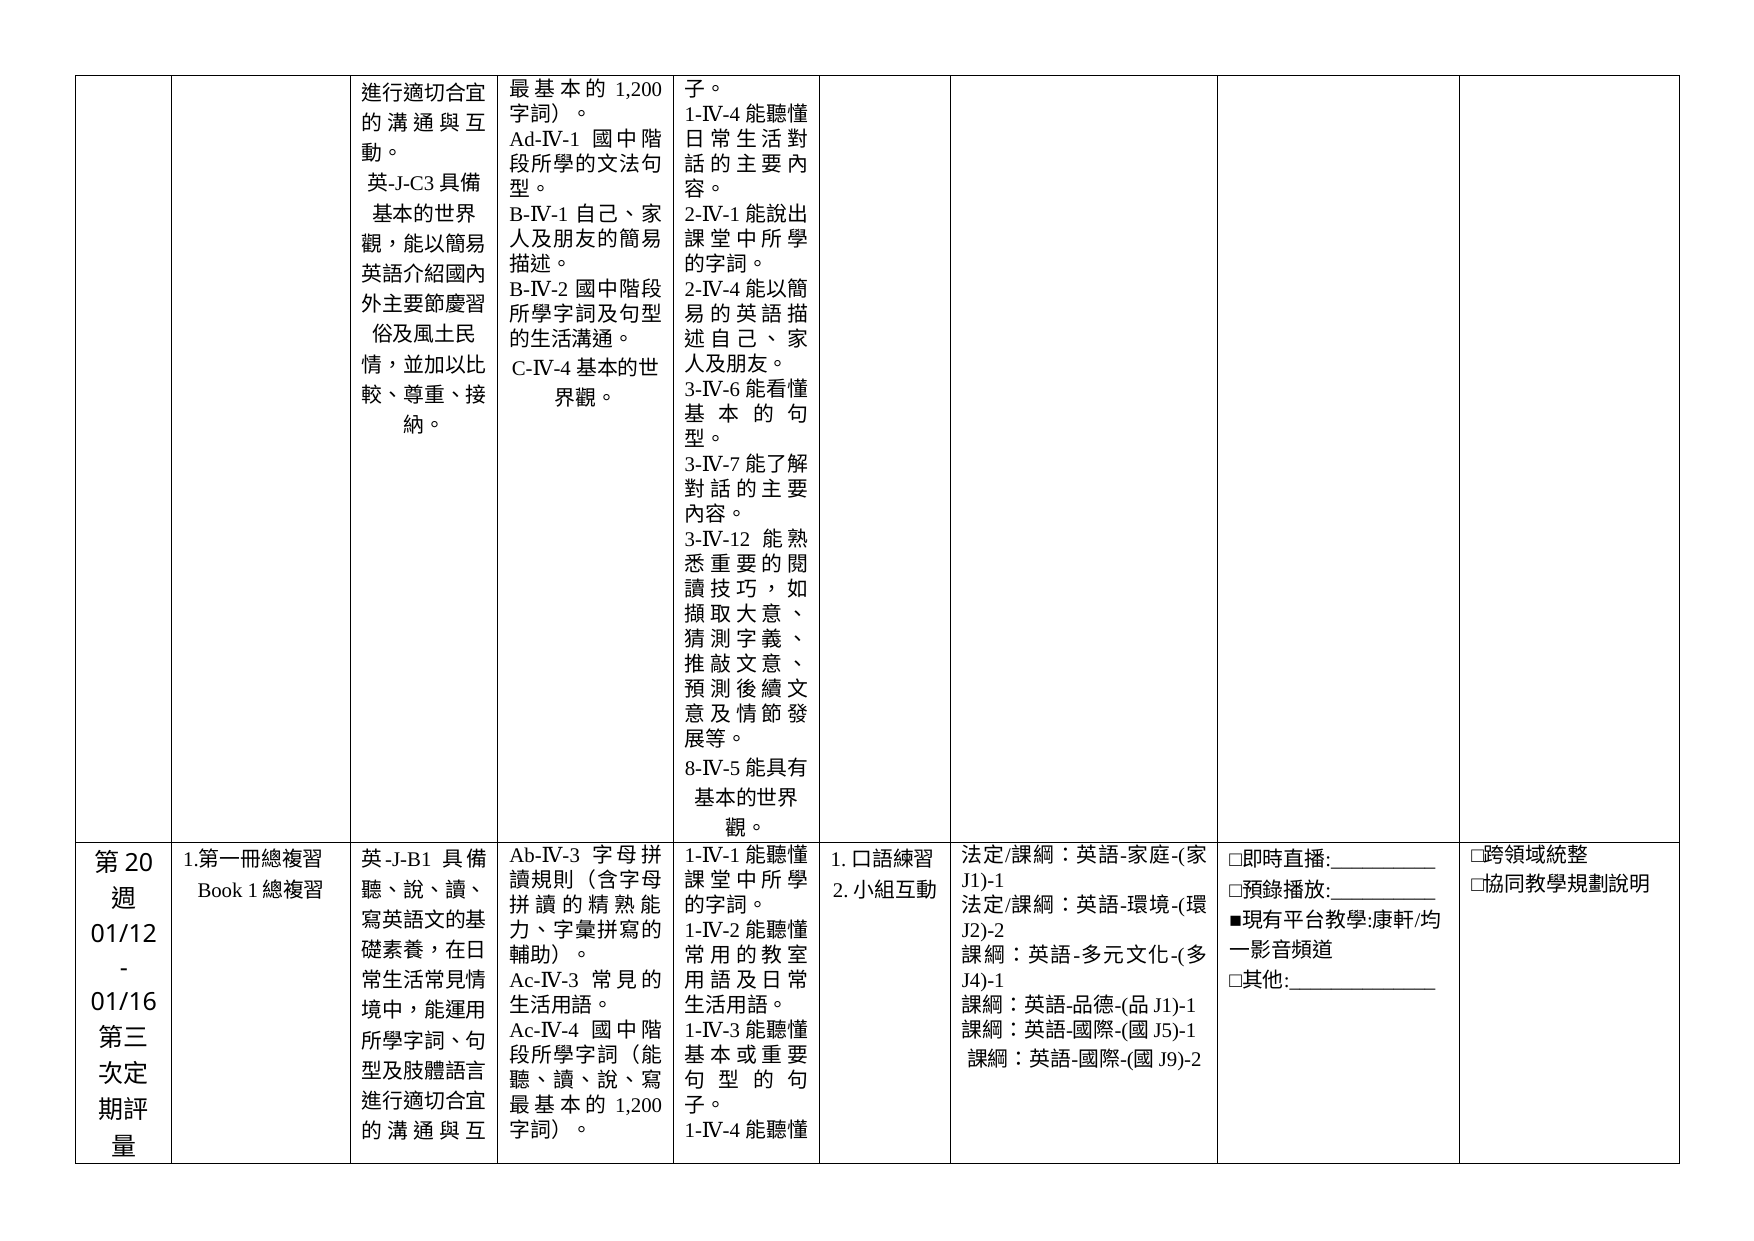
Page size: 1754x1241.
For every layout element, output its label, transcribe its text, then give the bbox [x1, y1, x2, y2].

table_cell □跨領域統整 □協同教學規劃說明 [1460, 843, 1679, 1162]
table_cell 子。 1-Ⅳ-4 能聽懂日常生活對話的主要內容。 2-Ⅳ-1 能說出課堂中所學的字詞。 2-Ⅳ-4 能以簡易的英語描述自己、家人及朋友。 3-Ⅳ-6 能看懂基本的句型。 3-Ⅳ-7 能了解對話的主要內容。 3-Ⅳ-12 能熟悉重要的閱讀技巧，如擷取大意、猜測字義、推敲文意、預測後續文意及情節發展等。 8-Ⅳ-5 能具有基本的世界觀。 [674, 76, 819, 842]
table_cell [820, 76, 950, 842]
table_cell □即時直播:__________ □預錄播放:__________ ■現有平台教學:康軒/均一影音頻道 □其他:______________ [1218, 843, 1459, 1162]
table_cell 1.第一冊總複習 Book 1總複習 [172, 843, 350, 1162]
table_cell 英-J-B1 具備聽、說、讀、寫英語文的基礎素養，在日常生活常見情境中，能運用所學字詞、句型及肢體語言進行適切合宜的溝通與互 [351, 843, 497, 1162]
table_cell [1218, 76, 1459, 842]
table_cell 1-Ⅳ-1 能聽懂課堂中所學的字詞。 1-Ⅳ-2 能聽懂常用的教室用語及日常生活用語。 1-Ⅳ-3 能聽懂基本或重要句型的句子。 1-Ⅳ-4 能聽懂 [674, 843, 819, 1162]
table_cell 進行適切合宜的溝通與互動。 英-J-C3 具備基本的世界觀，能以簡易英語介紹國內外主要節慶習俗及風土民情，並加以比較、尊重、接納。 [351, 76, 497, 842]
table_cell [76, 76, 171, 842]
table_cell Ab-Ⅳ-3 字母拼讀規則（含字母拼讀的精熟能力、字彙拼寫的輔助）。 Ac-Ⅳ-3 常見的生活用語。 Ac-Ⅳ-4 國中階段所學字詞（能聽、讀、說、寫最基本的1,200字詞）。 [498, 843, 673, 1162]
table_cell 法定/課綱：英語-家庭-(家J1)-1 法定/課綱：英語-環境-(環J2)-2 課綱：英語-多元文化-(多J4)-1 課綱：英語-品德-(品J1)-1 課綱：英語-國際-(國J5)-1 課綱：英語-國際-(國J9)-2 [951, 843, 1217, 1162]
table_cell [1460, 76, 1679, 842]
table_cell 最基本的1,200字詞）。 Ad-Ⅳ-1 國中階段所學的文法句型。 B-Ⅳ-1 自己、家人及朋友的簡易描述。 B-Ⅳ-2 國中階段所學字詞及句型的生活溝通。 C-Ⅳ-4 基本的世界觀。 [498, 76, 673, 842]
table_cell [951, 76, 1217, 842]
table_cell [172, 76, 350, 842]
table_cell 第20週 01/12-01/16 第三次定期評量 [76, 843, 171, 1162]
table_cell 1. 口語練習 2. 小組互動 [820, 843, 950, 1162]
